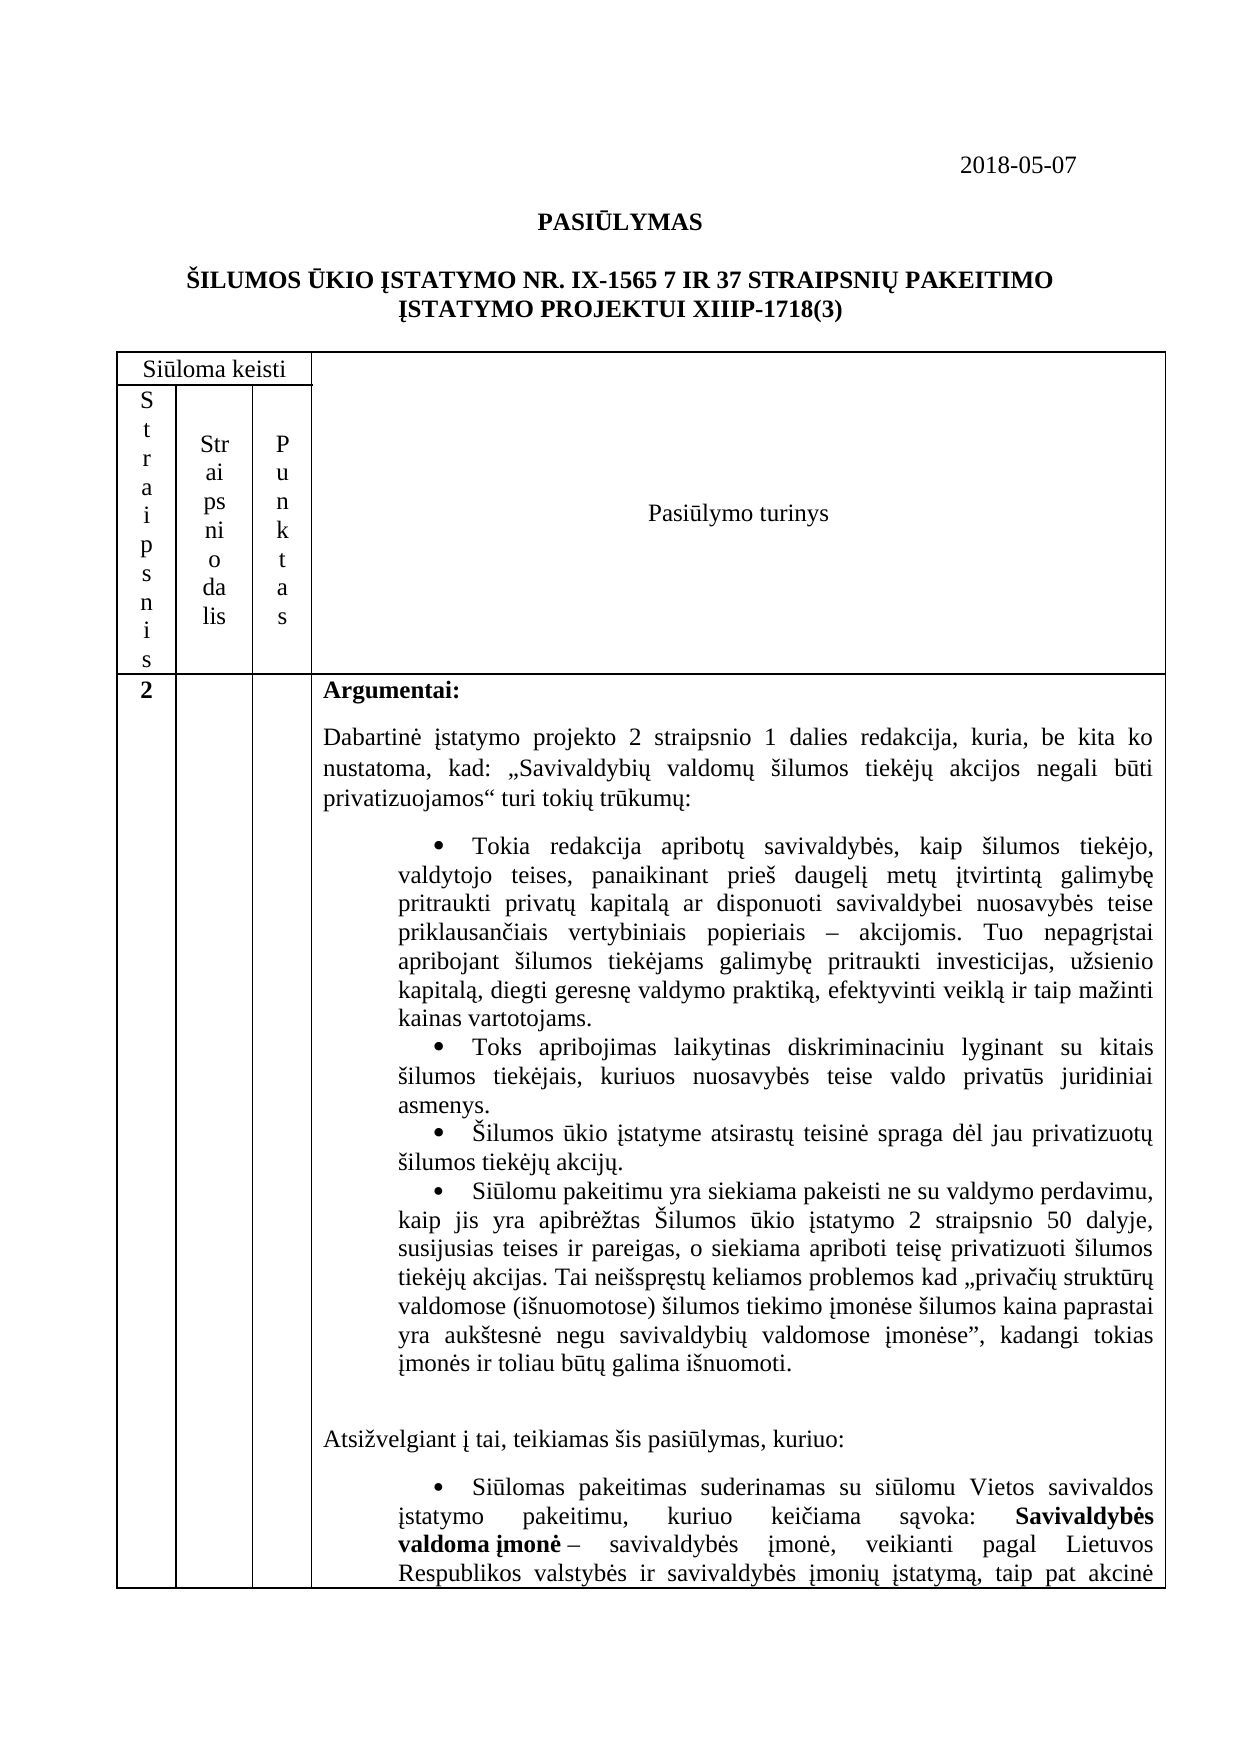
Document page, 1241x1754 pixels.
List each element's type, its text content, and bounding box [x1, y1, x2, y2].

table_cell Straipsnio dalis [177, 386, 252, 673]
table_cell Straipsnis [118, 386, 175, 673]
table_cell Argumentai: Dabartinė įstatymo projekto 2 straipsnio 1 dalies redakcija, kuria, be kita ko nustatoma, kad: „Savivaldybių valdomų šilumos tiekėjų akcijos negali būti privatizuojamos“ turi tokių trūkumų: Tokia redakcija apribotų savivaldybės, kaip šilumos tiekėjo, valdytojo teises, panaikinant prieš daugelį metų įtvirtintą galimybę pritraukti privatų kapitalą ar disponuoti savivaldybei nuosavybės teise priklausančiais vertybiniais popieriais – akcijomis. Tuo nepagrįstai apribojant šilumos tiekėjams galimybę pritraukti investicijas, užsienio kapitalą, diegti geresnę valdymo praktiką, efektyvinti veiklą ir taip mažinti kainas vartotojams. Toks apribojimas laikytinas diskriminaciniu lyginant su kitais šilumos tiekėjais, kuriuos nuosavybės teise valdo privatūs juridiniai asmenys. Šilumos ūkio įstatyme atsirastų teisinė spraga dėl jau privatizuotų šilumos tiekėjų akcijų. Siūlomu pakeitimu yra siekiama pakeisti ne su valdymo perdavimu, kaip jis yra apibrėžtas Šilumos ūkio įstatymo 2 straipsnio 50 dalyje, susijusias teises ir pareigas, o siekiama apriboti teisę privatizuoti šilumos tiekėjų akcijas. Tai neišspręstų keliamos problemos kad „privačių struktūrų valdomose (išnuomotose) šilumos tiekimo įmonėse šilumos kaina paprastai yra aukštesnė negu savivaldybių valdomose įmonėse”, kadangi tokias įmonės ir toliau būtų galima išnuomoti. Atsižvelgiant į tai, teikiamas šis pasiūlymas, kuriuo: Siūlomas pakeitimas suderinamas su siūlomu Vietos savivaldos įstatymo pakeitimu, kuriuo keičiama sąvoka: Savivaldybės valdoma įmonė – savivaldybės įmonė, veikianti pagal Lietuvos Respublikos valstybės ir savivaldybės įmonių įstatymą, taip pat akcinė [312, 675, 1165, 1587]
table_cell 2 [118, 675, 175, 1587]
table_header Siūloma keisti [118, 353, 311, 384]
table_cell [253, 675, 311, 1587]
table_header Pasiūlymo turinys [312, 353, 1165, 673]
text 2018-05-07 [825, 150, 1090, 179]
table_cell Punktas [253, 386, 311, 673]
text PASIŪLYMAS [150, 207, 1090, 236]
table_cell [177, 675, 252, 1587]
text ŠILUMOS ŪKIO ĮSTATYMO NR. IX-1565 7 IR 37 STRAIPSNIŲ PAKEITIMO ĮSTATYMO PROJEKTUI XIIIP-1718(3) [150, 265, 1090, 322]
